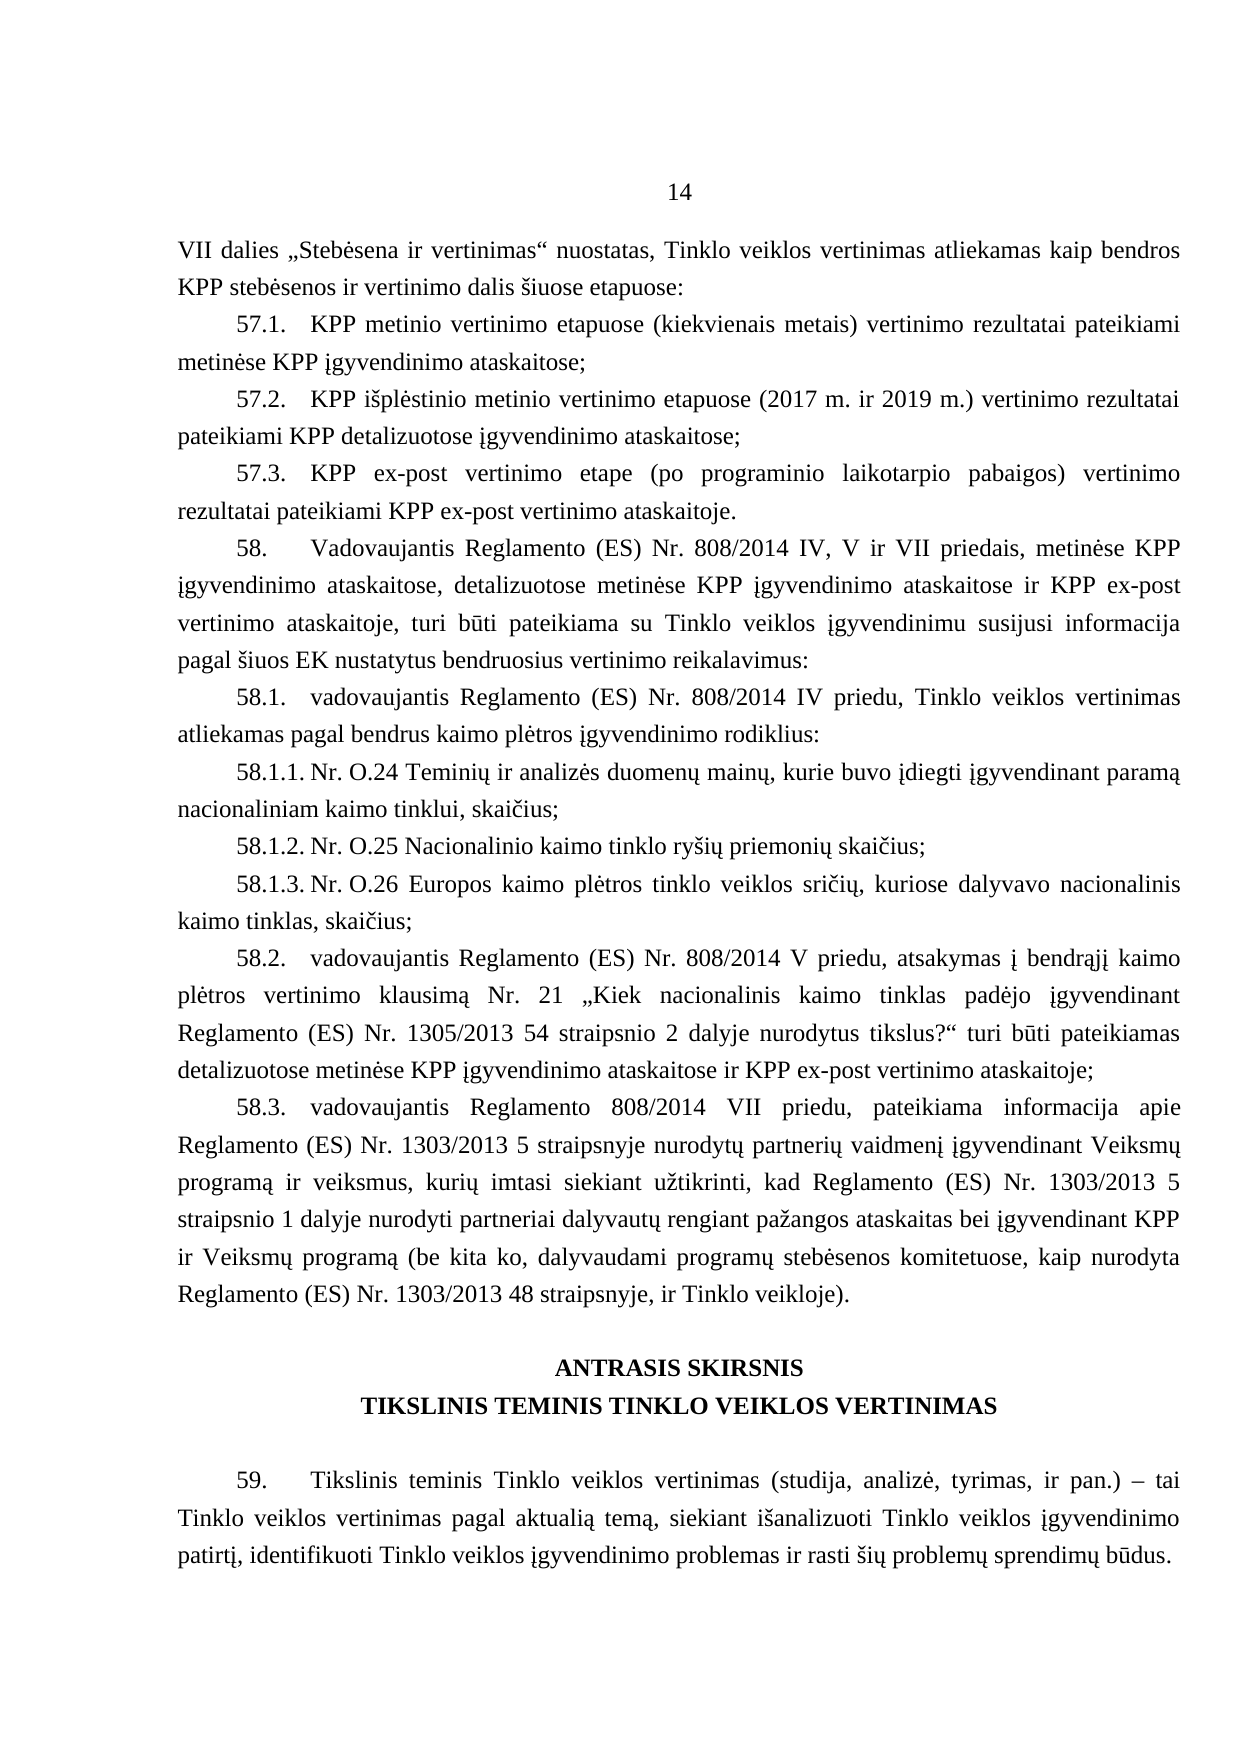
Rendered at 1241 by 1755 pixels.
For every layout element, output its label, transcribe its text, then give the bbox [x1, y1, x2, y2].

text 58. Vadovaujantis Reglamento (ES) Nr. 808/2014 IV, V ir VII priedais, metinėse KPP įgyvendinimo ataskaitose, detalizuotose metinėse KPP įgyvendinimo ataskaitose ir KPP ex-post vertinimo ataskaitoje, turi būti pateikiama su Tinklo veiklos įgyvendinimu susijusi informacija pagal šiuos EK nustatytus bendruosius vertinimo reikalavimus: [177, 533, 1181, 674]
text ANTRASIS SKIRSNIS [177, 1353, 1181, 1382]
text 57.1. KPP metinio vertinimo etapuose (kiekvienais metais) vertinimo rezultatai pateikiami metinėse KPP įgyvendinimo ataskaitose; [177, 309, 1181, 375]
text 59. Tikslinis teminis Tinklo veiklos vertinimas (studija, analizė, tyrimas, ir pan.) – tai Tinklo veiklos vertinimas pagal aktualią temą, siekiant išanalizuoti Tinklo veiklos įgyvendinimo patirtį, identifikuoti Tinklo veiklos įgyvendinimo problemas ir rasti šių problemų sprendimų būdus. [177, 1465, 1181, 1569]
text 58.1.1. Nr. O.24 Teminių ir analizės duomenų mainų, kurie buvo įdiegti įgyvendinant paramą nacionaliniam kaimo tinklui, skaičius; [177, 757, 1181, 823]
text 58.1.3. Nr. O.26 Europos kaimo plėtros tinklo veiklos sričių, kuriose dalyvavo nacionalinis kaimo tinklas, skaičius; [177, 869, 1181, 935]
text 58.3. vadovaujantis Reglamento 808/2014 VII priedu, pateikiama informacija apie Reglamento (ES) Nr. 1303/2013 5 straipsnyje nurodytų partnerių vaidmenį įgyvendinant Veiksmų programą ir veiksmus, kurių imtasi siekiant užtikrinti, kad Reglamento (ES) Nr. 1303/2013 5 straipsnio 1 dalyje nurodyti partneriai dalyvautų rengiant pažangos ataskaitas bei įgyvendinant KPP ir Veiksmų programą (be kita ko, dalyvaudami programų stebėsenos komitetuose, kaip nurodyta Reglamento (ES) Nr. 1303/2013 48 straipsnyje, ir Tinklo veikloje). [177, 1092, 1181, 1308]
text TIKSLINIS TEMINIS TINKLO VEIKLOS VERTINIMAS [177, 1391, 1181, 1419]
text 57.3. KPP ex-post vertinimo etape (po programinio laikotarpio pabaigos) vertinimo rezultatai pateikiami KPP ex-post vertinimo ataskaitoje. [177, 458, 1181, 524]
text VII dalies „Stebėsena ir vertinimas“ nuostatas, Tinklo veiklos vertinimas atliekamas kaip bendros KPP stebėsenos ir vertinimo dalis šiuose etapuose: [177, 235, 1181, 301]
text 58.1.2. Nr. O.25 Nacionalinio kaimo tinklo ryšių priemonių skaičius; [177, 831, 1181, 860]
text 57.2. KPP išplėstinio metinio vertinimo etapuose (2017 m. ir 2019 m.) vertinimo rezultatai pateikiami KPP detalizuotose įgyvendinimo ataskaitose; [177, 384, 1181, 450]
text 58.1. vadovaujantis Reglamento (ES) Nr. 808/2014 IV priedu, Tinklo veiklos vertinimas atliekamas pagal bendrus kaimo plėtros įgyvendinimo rodiklius: [177, 682, 1181, 748]
text 58.2. vadovaujantis Reglamento (ES) Nr. 808/2014 V priedu, atsakymas į bendrąjį kaimo plėtros vertinimo klausimą Nr. 21 „Kiek nacionalinis kaimo tinklas padėjo įgyvendinant Reglamento (ES) Nr. 1305/2013 54 straipsnio 2 dalyje nurodytus tikslus?“ turi būti pateikiamas detalizuotose metinėse KPP įgyvendinimo ataskaitose ir KPP ex-post vertinimo ataskaitoje; [177, 943, 1181, 1084]
